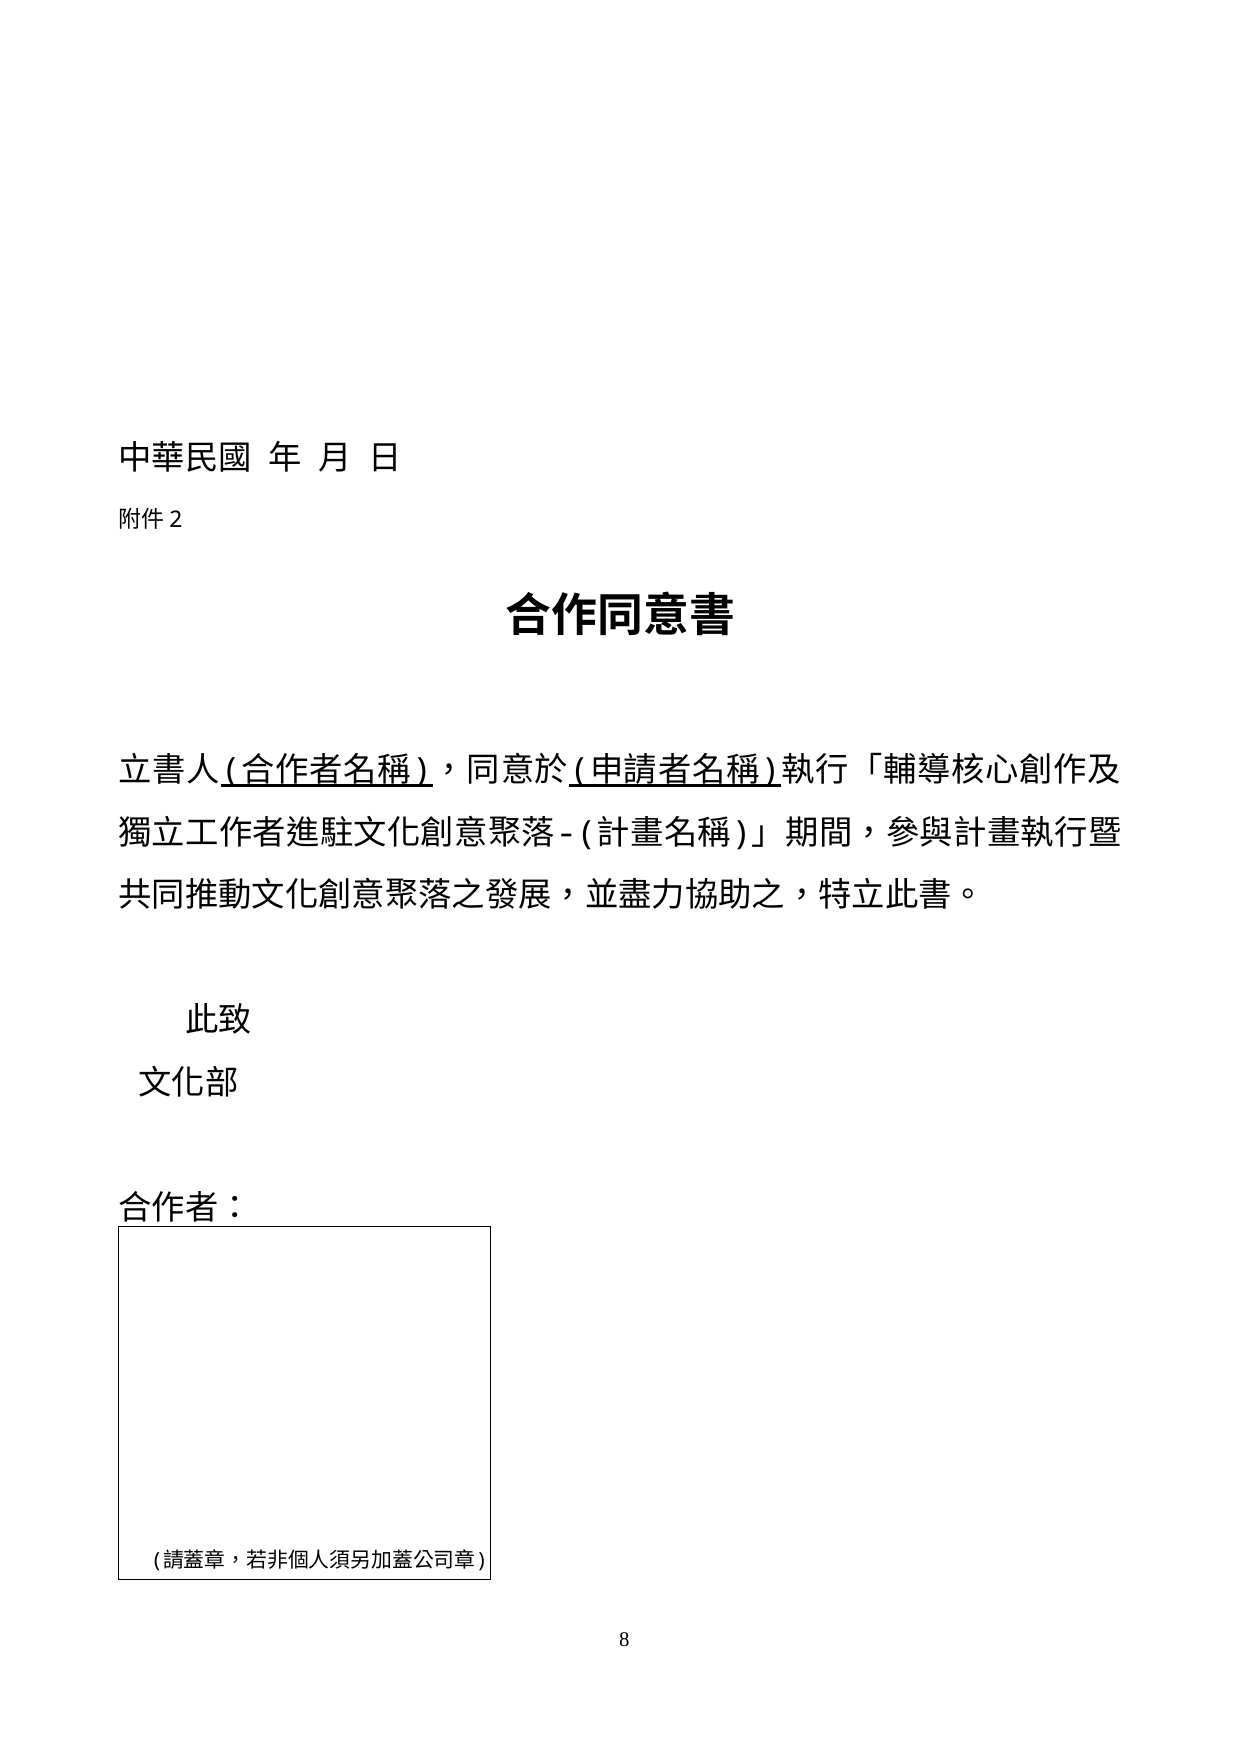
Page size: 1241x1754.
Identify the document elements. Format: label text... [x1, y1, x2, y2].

text 立書人(合作者名稱)，同意於(申請者名稱)執行「輔導核心創作及獨立工作者進駐文化創意聚落-(計畫名稱)」期間，參與計畫執行暨共同推動文化創意聚落之發展，並盡力協助之，特立此書。 [118, 726, 1122, 913]
table_header (請蓋章，若非個人須另加蓋公司章) [119, 1227, 490, 1579]
text 附件2 [118, 476, 1122, 538]
text 中華民國 年 月 日 [118, 413, 1122, 476]
text 合作者： [118, 1163, 1122, 1226]
text 合作同意書 [118, 538, 1122, 663]
text 文化部 [118, 1038, 1122, 1101]
text 此致 [118, 976, 1122, 1038]
